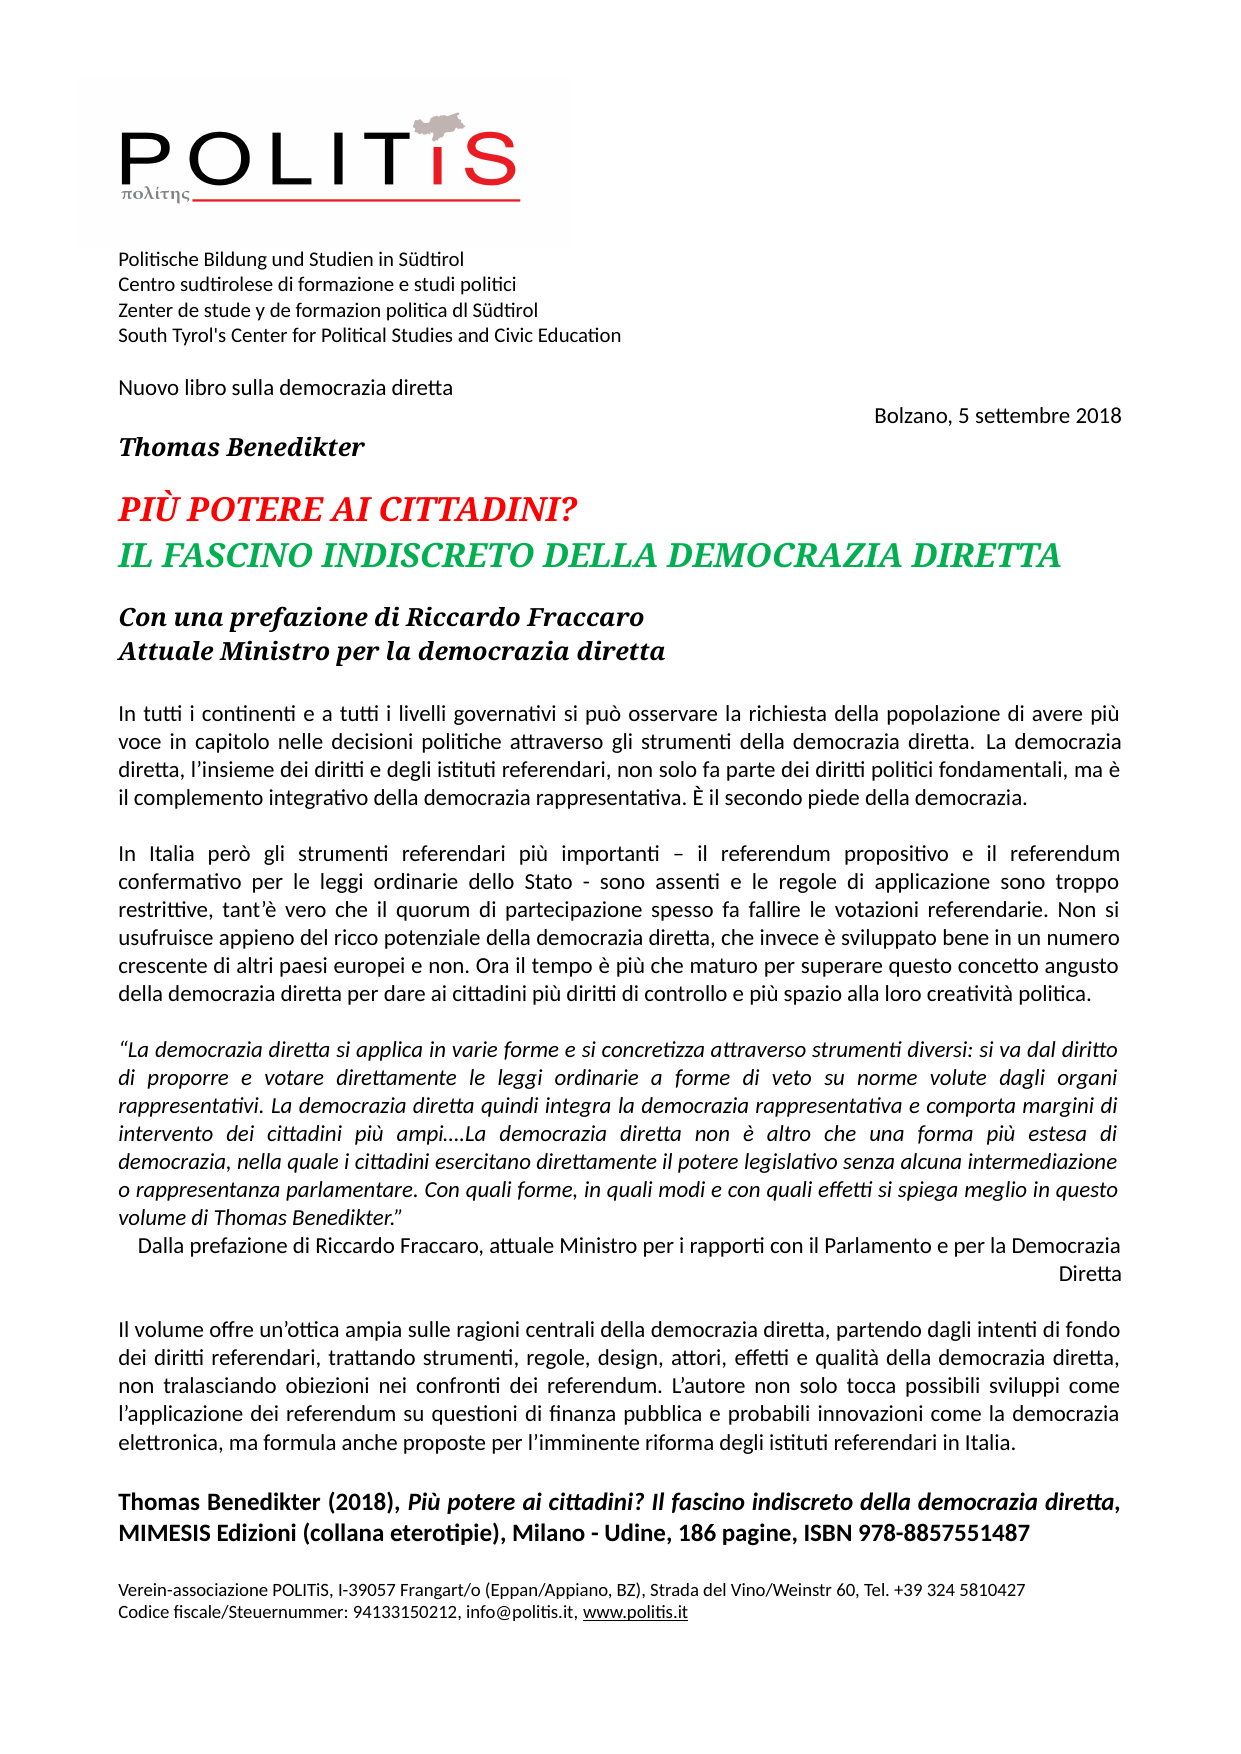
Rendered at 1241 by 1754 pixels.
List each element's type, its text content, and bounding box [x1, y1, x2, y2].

text Verein-associazione POLITiS, I-39057 Frangart/o (Eppan/Appiano, BZ), Strada del Vino/Weinstr 60, Tel. +39 324 5810427 [118, 1578, 1122, 1601]
text Con una prefazione di Riccardo Fraccaro [118, 600, 1122, 634]
text Il volume offre un’ottica ampia sulle ragioni centrali della democrazia diretta, partendo dagli intenti di fondo dei diritti referendari, trattando strumenti, regole, design, attori, effetti e qualità della democrazia diretta, non tralasciando obiezioni nei confronti dei referendum. L’autore non solo tocca possibili sviluppi come l’applicazione dei referendum su questioni di finanza pubblica e probabili innovazioni come la democrazia elettronica, ma formula anche proposte per l’imminente riforma degli istituti referendari in Italia. [118, 1316, 1122, 1456]
text In tutti i continenti e a tutti i livelli governativi si può osservare la richiesta della popolazione di avere più voce in capitolo nelle decisioni politiche attraverso gli strumenti della democrazia diretta. La democrazia diretta, l’insieme dei diritti e degli istituti referendari, non solo fa parte dei diritti politici fondamentali, ma è il complemento integrativo della democrazia rappresentativa. È il secondo piede della democrazia. [118, 699, 1122, 811]
text “La democrazia diretta si applica in varie forme e si concretizza attraverso strumenti diversi: si va dal diritto di proporre e votare direttamente le leggi ordinarie a forme di veto su norme volute dagli organi rappresentativi. La democrazia diretta quindi integra la democrazia rappresentativa e comporta margini di intervento dei cittadini più ampi….La democrazia diretta non è altro che una forma più estesa di democrazia, nella quale i cittadini esercitano direttamente il potere legislativo senza alcuna intermediazione o rappresentanza parlamentare. Con quali forme, in quali modi e con quali effetti si spiega meglio in questo volume di Thomas Benedikter.” [118, 1035, 1122, 1231]
text Nuovo libro sulla democrazia diretta [118, 373, 1122, 401]
text Codice fiscale/Steuernummer: 94133150212, info@politis.it, www.politis.it [118, 1601, 1122, 1623]
text Thomas Benedikter (2018), Più potere ai cittadini? Il fascino indiscreto della democrazia diretta, MIMESIS Edizioni (collana eterotipie), Milano - Udine, 186 pagine, ISBN 978-8857551487 [118, 1486, 1122, 1547]
text IL FASCINO INDISCRETO DELLA DEMOCRAZIA DIRETTA [118, 532, 1122, 577]
text Politische Bildung und Studien in Südtirol [118, 118, 1122, 272]
text PIÙ POTERE AI CITTADINI? [118, 486, 1122, 532]
text Centro sudtirolese di formazione e studi politici [118, 272, 1122, 297]
text In Italia però gli strumenti referendari più importanti – il referendum propositivo e il referendum confermativo per le leggi ordinarie dello Stato - sono assenti e le regole di applicazione sono troppo restrittive, tant’è vero che il quorum di partecipazione spesso fa fallire le votazioni referendarie. Non si usufruisce appieno del ricco potenziale della democrazia diretta, che invece è sviluppato bene in un numero crescente di altri paesi europei e non. Ora il tempo è più che maturo per superare questo concetto angusto della democrazia diretta per dare ai cittadini più diritti di controllo e più spazio alla loro creatività politica. [118, 839, 1122, 1007]
text Zenter de stude y de formazion politica dl Südtirol [118, 297, 1122, 322]
text Thomas Benedikter [118, 429, 1122, 463]
text Bolzano, 5 settembre 2018 [118, 401, 1122, 429]
text Dalla prefazione di Riccardo Fraccaro, attuale Ministro per i rapporti con il Parlamento e per la Democrazia Diretta [118, 1231, 1122, 1287]
picture [76, 76, 571, 247]
text South Tyrol's Center for Political Studies and Civic Education [118, 322, 1122, 348]
text Attuale Ministro per la democrazia diretta [118, 634, 1122, 668]
